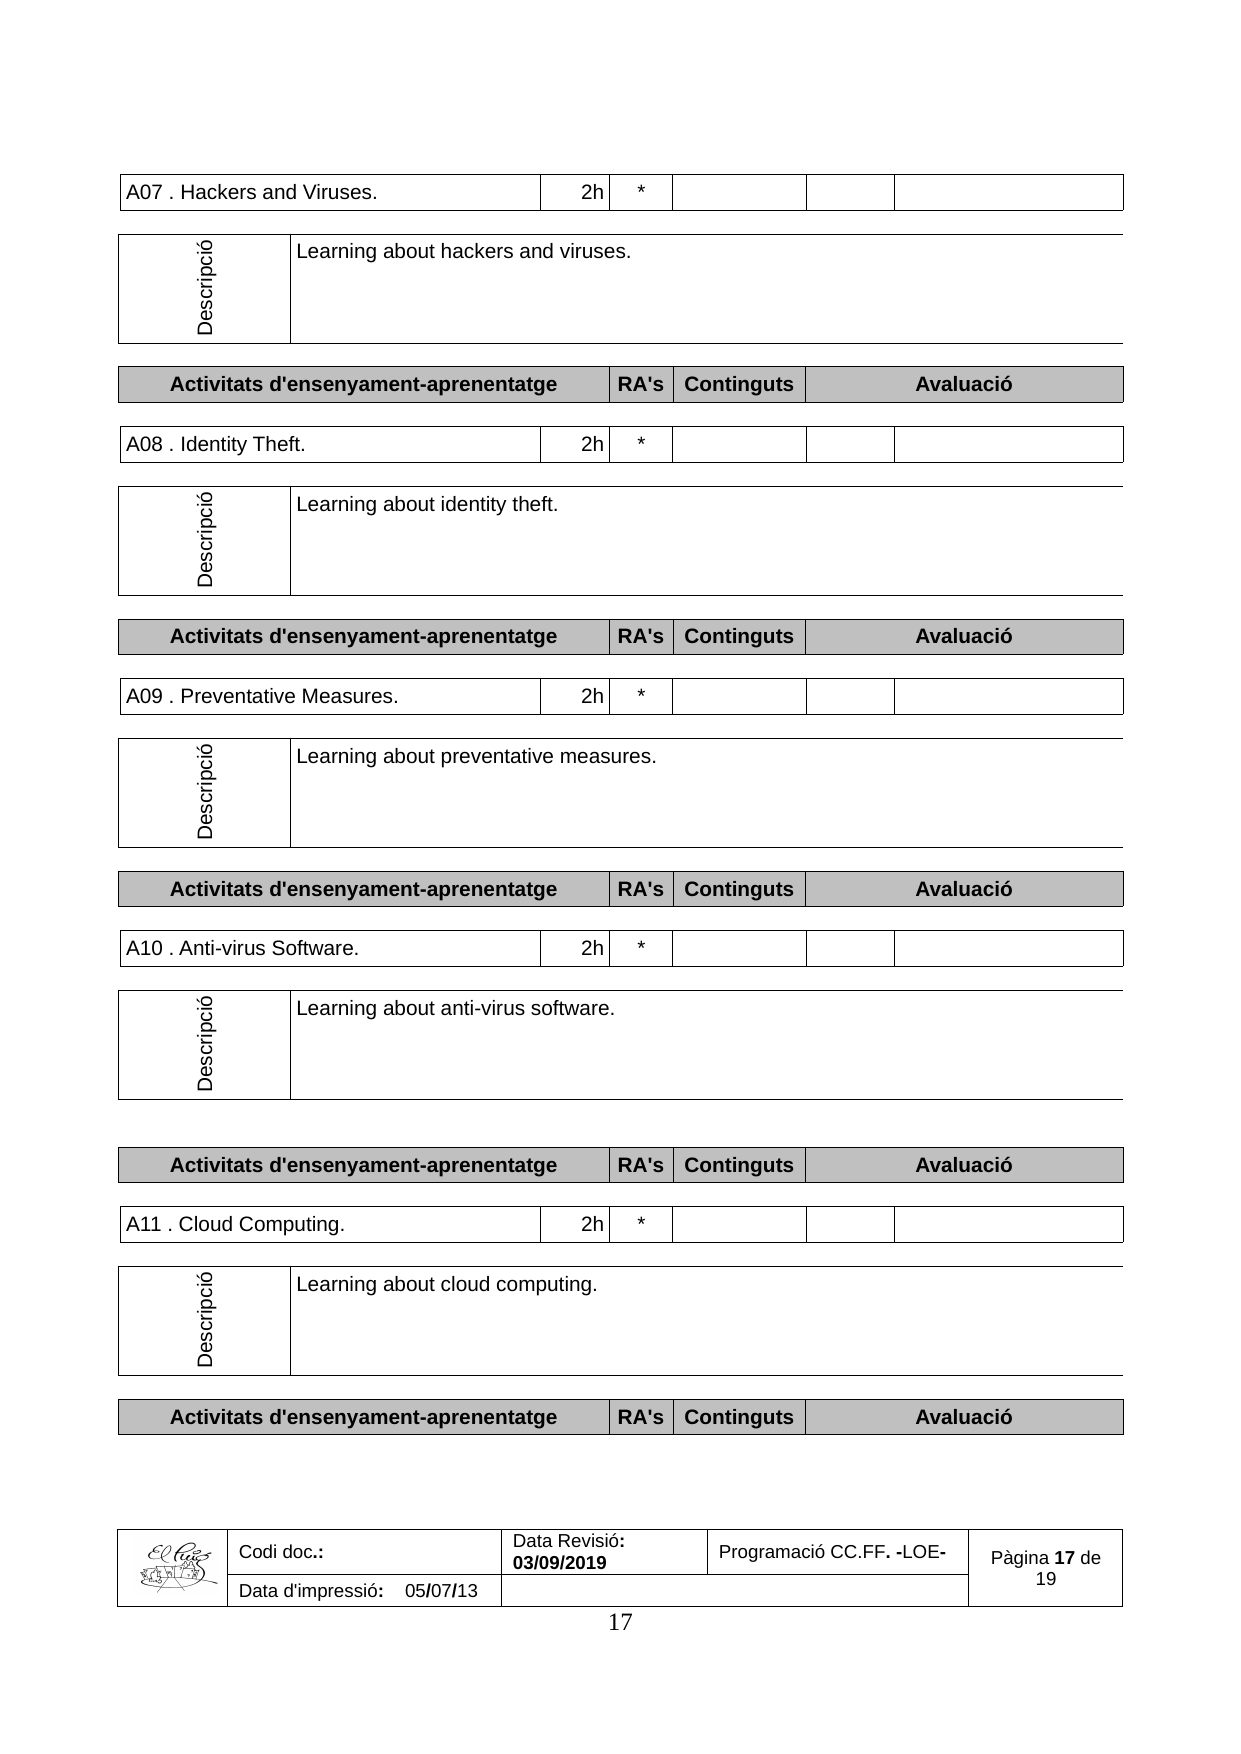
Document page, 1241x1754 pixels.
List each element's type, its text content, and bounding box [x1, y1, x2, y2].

table_header 2h [541, 427, 609, 462]
table_header Avaluació [806, 872, 1123, 906]
table_header A08 . Identity Theft. [121, 427, 540, 462]
table_header RA's [610, 872, 673, 906]
table_header Avaluació [806, 367, 1123, 402]
table_header RA's [610, 367, 673, 402]
table_header * [610, 427, 672, 462]
table_header * [610, 175, 672, 209]
table_header [807, 175, 894, 209]
table_header RA's [610, 1148, 673, 1182]
table_header [673, 427, 806, 462]
table_header Activitats d'ensenyament-aprenentatge [119, 367, 609, 402]
table_header Activitats d'ensenyament-aprenentatge [119, 620, 609, 654]
table_header [807, 931, 894, 966]
table_header * [610, 679, 672, 714]
table_header Learning about hackers and viruses. [291, 235, 1123, 342]
table_header [807, 1207, 894, 1242]
table_header Learning about identity theft. [291, 487, 1123, 594]
table_header Continguts [674, 367, 805, 402]
table_header [895, 931, 1123, 966]
table_header RA's [610, 620, 673, 654]
table_header Learning about anti-virus software. [291, 991, 1123, 1099]
table_header Descripció [119, 1267, 290, 1375]
table_header 2h [541, 931, 609, 966]
picture [133, 1537, 220, 1595]
table_header A11 . Cloud Computing. [121, 1207, 540, 1242]
table_header [895, 679, 1123, 714]
table_header [895, 427, 1123, 462]
table_header Avaluació [806, 1400, 1123, 1434]
table_header * [610, 931, 672, 966]
table_header RA's [610, 1400, 673, 1434]
table_header Continguts [674, 1400, 805, 1434]
table_header Descripció [119, 487, 290, 594]
table_header [895, 175, 1123, 209]
table_header Avaluació [806, 1148, 1123, 1182]
table_header Activitats d'ensenyament-aprenentatge [119, 1148, 609, 1182]
table_header [895, 1207, 1123, 1242]
table_header Avaluació [806, 620, 1123, 654]
table_header * [610, 1207, 672, 1242]
table_header A09 . Preventative Measures. [121, 679, 540, 714]
table_header [673, 175, 806, 209]
table_header Learning about cloud computing. [291, 1267, 1123, 1375]
table_header Descripció [119, 991, 290, 1099]
table_header Continguts [674, 620, 805, 654]
table_header Descripció [119, 235, 290, 342]
table_header Activitats d'ensenyament-aprenentatge [119, 1400, 609, 1434]
table_header A07 . Hackers and Viruses. [121, 175, 540, 209]
table_header Continguts [674, 872, 805, 906]
table_header 2h [541, 679, 609, 714]
table_header Activitats d'ensenyament-aprenentatge [119, 872, 609, 906]
table_header [807, 679, 894, 714]
table_header [673, 1207, 806, 1242]
table_header 2h [541, 175, 609, 209]
table_header 2h [541, 1207, 609, 1242]
table_header Continguts [674, 1148, 805, 1182]
table_header Descripció [119, 739, 290, 847]
table_header [673, 931, 806, 966]
table_header Learning about preventative measures. [291, 739, 1123, 847]
table_header A10 . Anti-virus Software. [121, 931, 540, 966]
table_header [673, 679, 806, 714]
table_header [807, 427, 894, 462]
